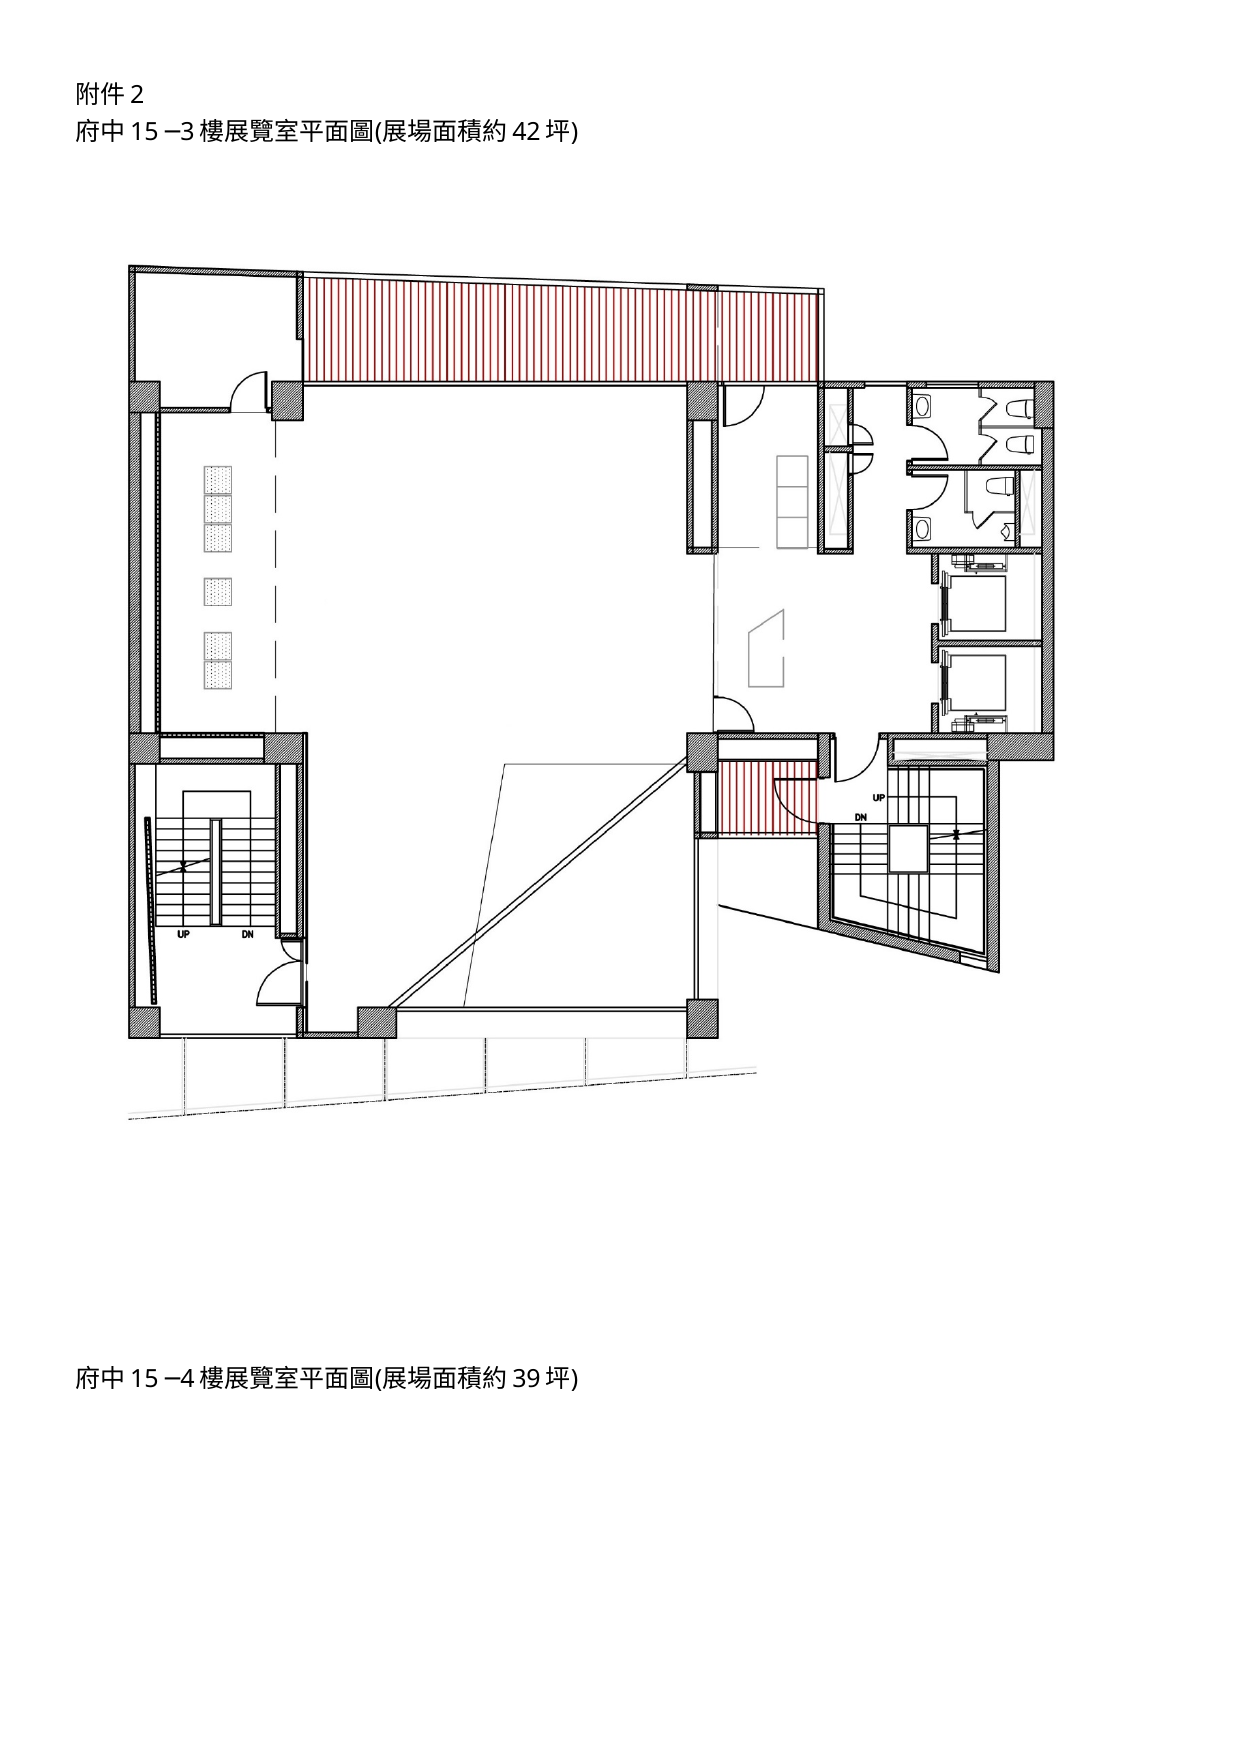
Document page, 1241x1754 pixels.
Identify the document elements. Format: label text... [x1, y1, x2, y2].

text 府中15 ─3樓展覽室平面圖(展場面積約42坪) [75, 111, 1165, 147]
picture [75, 147, 1130, 1189]
text 附件2 [75, 75, 1165, 111]
text 府中15 ─4樓展覽室平面圖(展場面積約39坪) [75, 1358, 1165, 1395]
